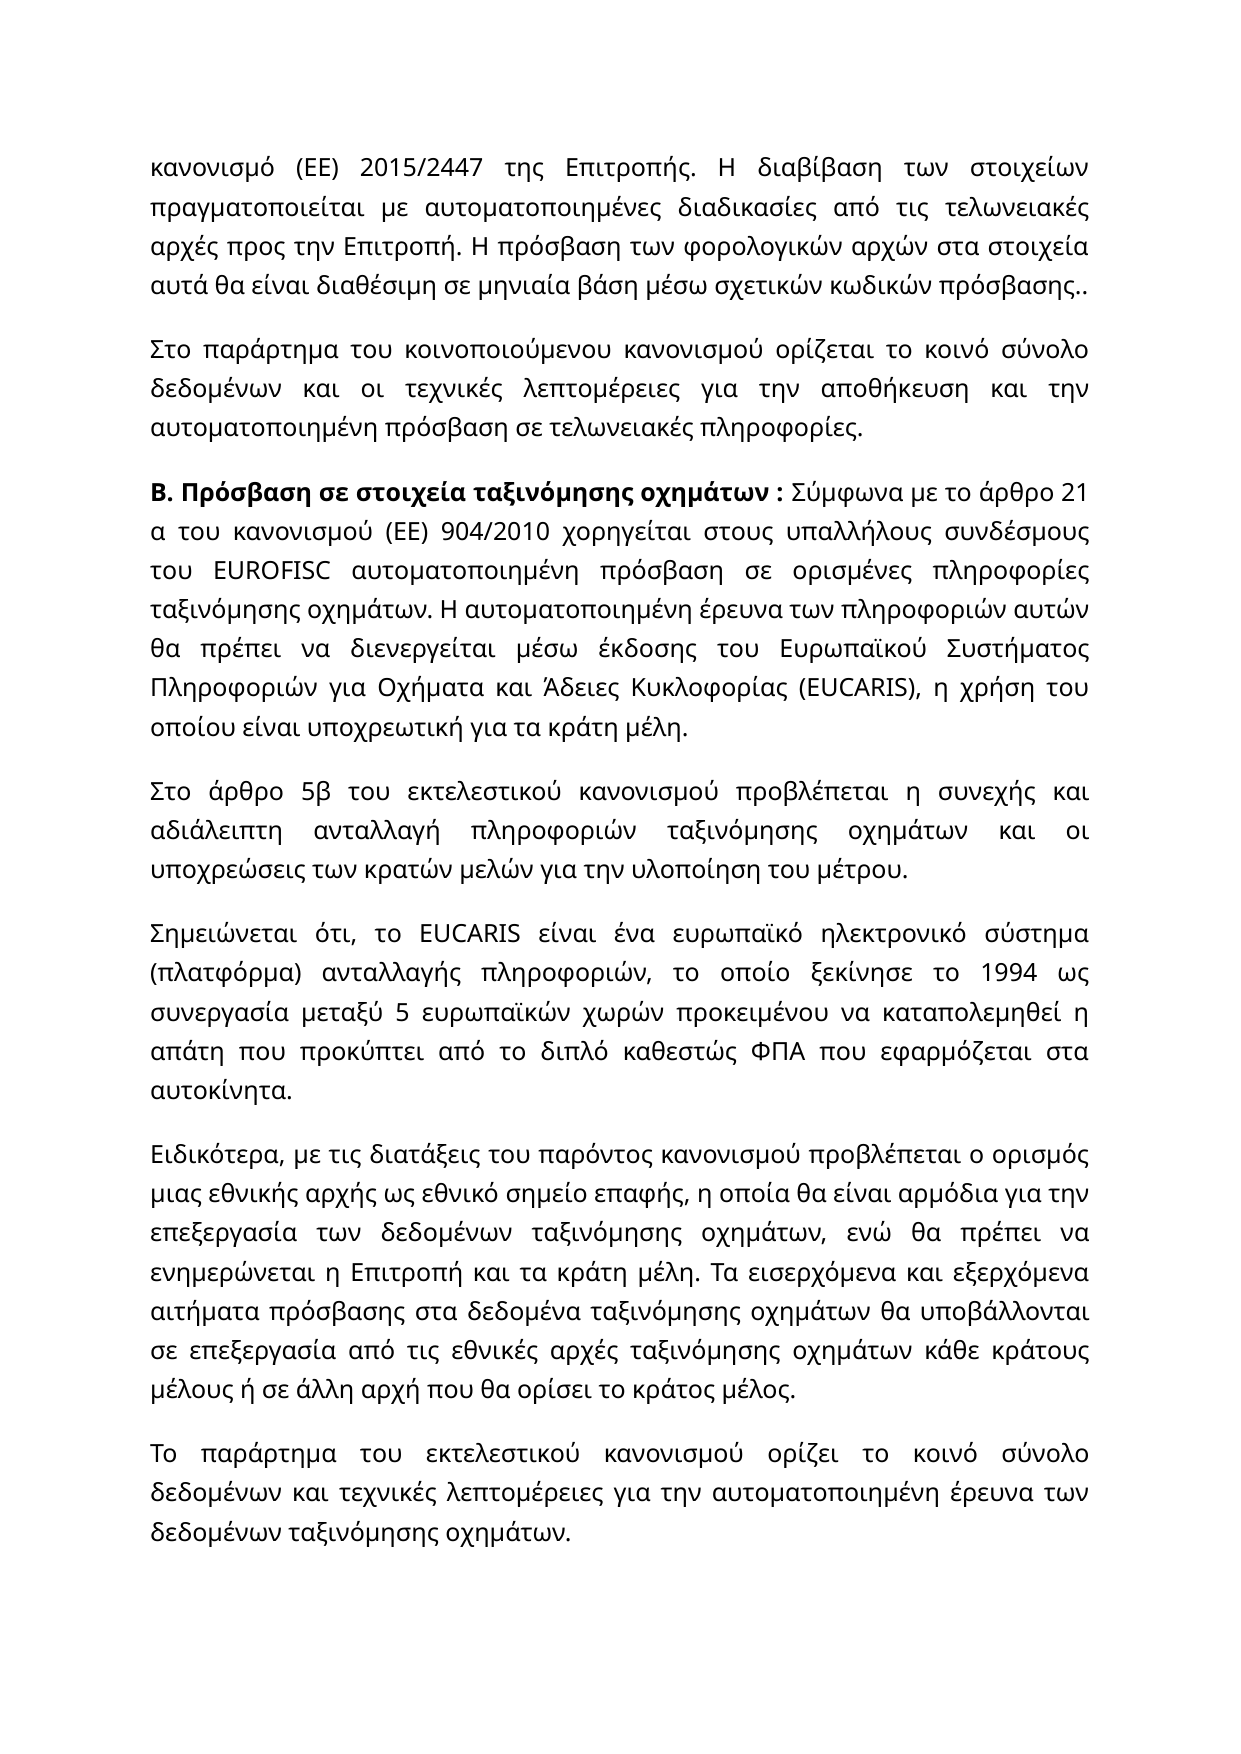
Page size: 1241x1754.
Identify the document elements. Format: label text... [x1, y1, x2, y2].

text Σημειώνεται ότι, το EUCARIS είναι ένα ευρωπαϊκό ηλεκτρονικό σύστημα (πλατφόρμα) ανταλλαγής πληροφοριών, το οποίο ξεκίνησε το 1994 ως συνεργασία μεταξύ 5 ευρωπαϊκών χωρών προκειμένου να καταπολεμηθεί η απάτη που προκύπτει από το διπλό καθεστώς ΦΠΑ που εφαρμόζεται στα αυτοκίνητα. [150, 916, 1090, 1107]
text Ειδικότερα, με τις διατάξεις του παρόντος κανονισμού προβλέπεται ο ορισμός μιας εθνικής αρχής ως εθνικό σημείο επαφής, η οποία θα είναι αρμόδια για την επεξεργασία των δεδομένων ταξινόμησης οχημάτων, ενώ θα πρέπει να ενημερώνεται η Επιτροπή και τα κράτη μέλη. Τα εισερχόμενα και εξερχόμενα αιτήματα πρόσβασης στα δεδομένα ταξινόμησης οχημάτων θα υποβάλλονται σε επεξεργασία από τις εθνικές αρχές ταξινόμησης οχημάτων κάθε κράτους μέλους ή σε άλλη αρχή που θα ορίσει το κράτος μέλος. [150, 1137, 1090, 1406]
text Στο παράρτημα του κοινοποιούμενου κανονισμού ορίζεται το κοινό σύνολο δεδομένων και οι τεχνικές λεπτομέρειες για την αποθήκευση και την αυτοματοποιημένη πρόσβαση σε τελωνειακές πληροφορίες. [150, 332, 1090, 444]
text κανονισμό (ΕΕ) 2015/2447 της Επιτροπής. Η διαβίβαση των στοιχείων πραγματοποιείται με αυτοματοποιημένες διαδικασίες από τις τελωνειακές αρχές προς την Επιτροπή. Η πρόσβαση των φορολογικών αρχών στα στοιχεία αυτά θα είναι διαθέσιμη σε μηνιαία βάση μέσω σχετικών κωδικών πρόσβασης.. [150, 150, 1090, 302]
text Στο άρθρο 5β του εκτελεστικού κανονισμού προβλέπεται η συνεχής και αδιάλειπτη ανταλλαγή πληροφοριών ταξινόμησης οχημάτων και οι υποχρεώσεις των κρατών μελών για την υλοποίηση του μέτρου. [150, 773, 1090, 886]
text Β. Πρόσβαση σε στοιχεία ταξινόμησης οχημάτων : Σύμφωνα με το άρθρο 21 α του κανονισμού (ΕΕ) 904/2010 χορηγείται στους υπαλλήλους συνδέσμους του EUROFISC αυτοματοποιημένη πρόσβαση σε ορισμένες πληροφορίες ταξινόμησης οχημάτων. Η αυτοματοποιημένη έρευνα των πληροφοριών αυτών θα πρέπει να διενεργείται μέσω έκδοσης του Ευρωπαϊκού Συστήματος Πληροφοριών για Οχήματα και Άδειες Κυκλοφορίας (EUCARIS), η χρήση του οποίου είναι υποχρεωτική για τα κράτη μέλη. [150, 474, 1090, 743]
text Το παράρτημα του εκτελεστικού κανονισμού ορίζει το κοινό σύνολο δεδομένων και τεχνικές λεπτομέρειες για την αυτοματοποιημένη έρευνα των δεδομένων ταξινόμησης οχημάτων. [150, 1436, 1090, 1548]
